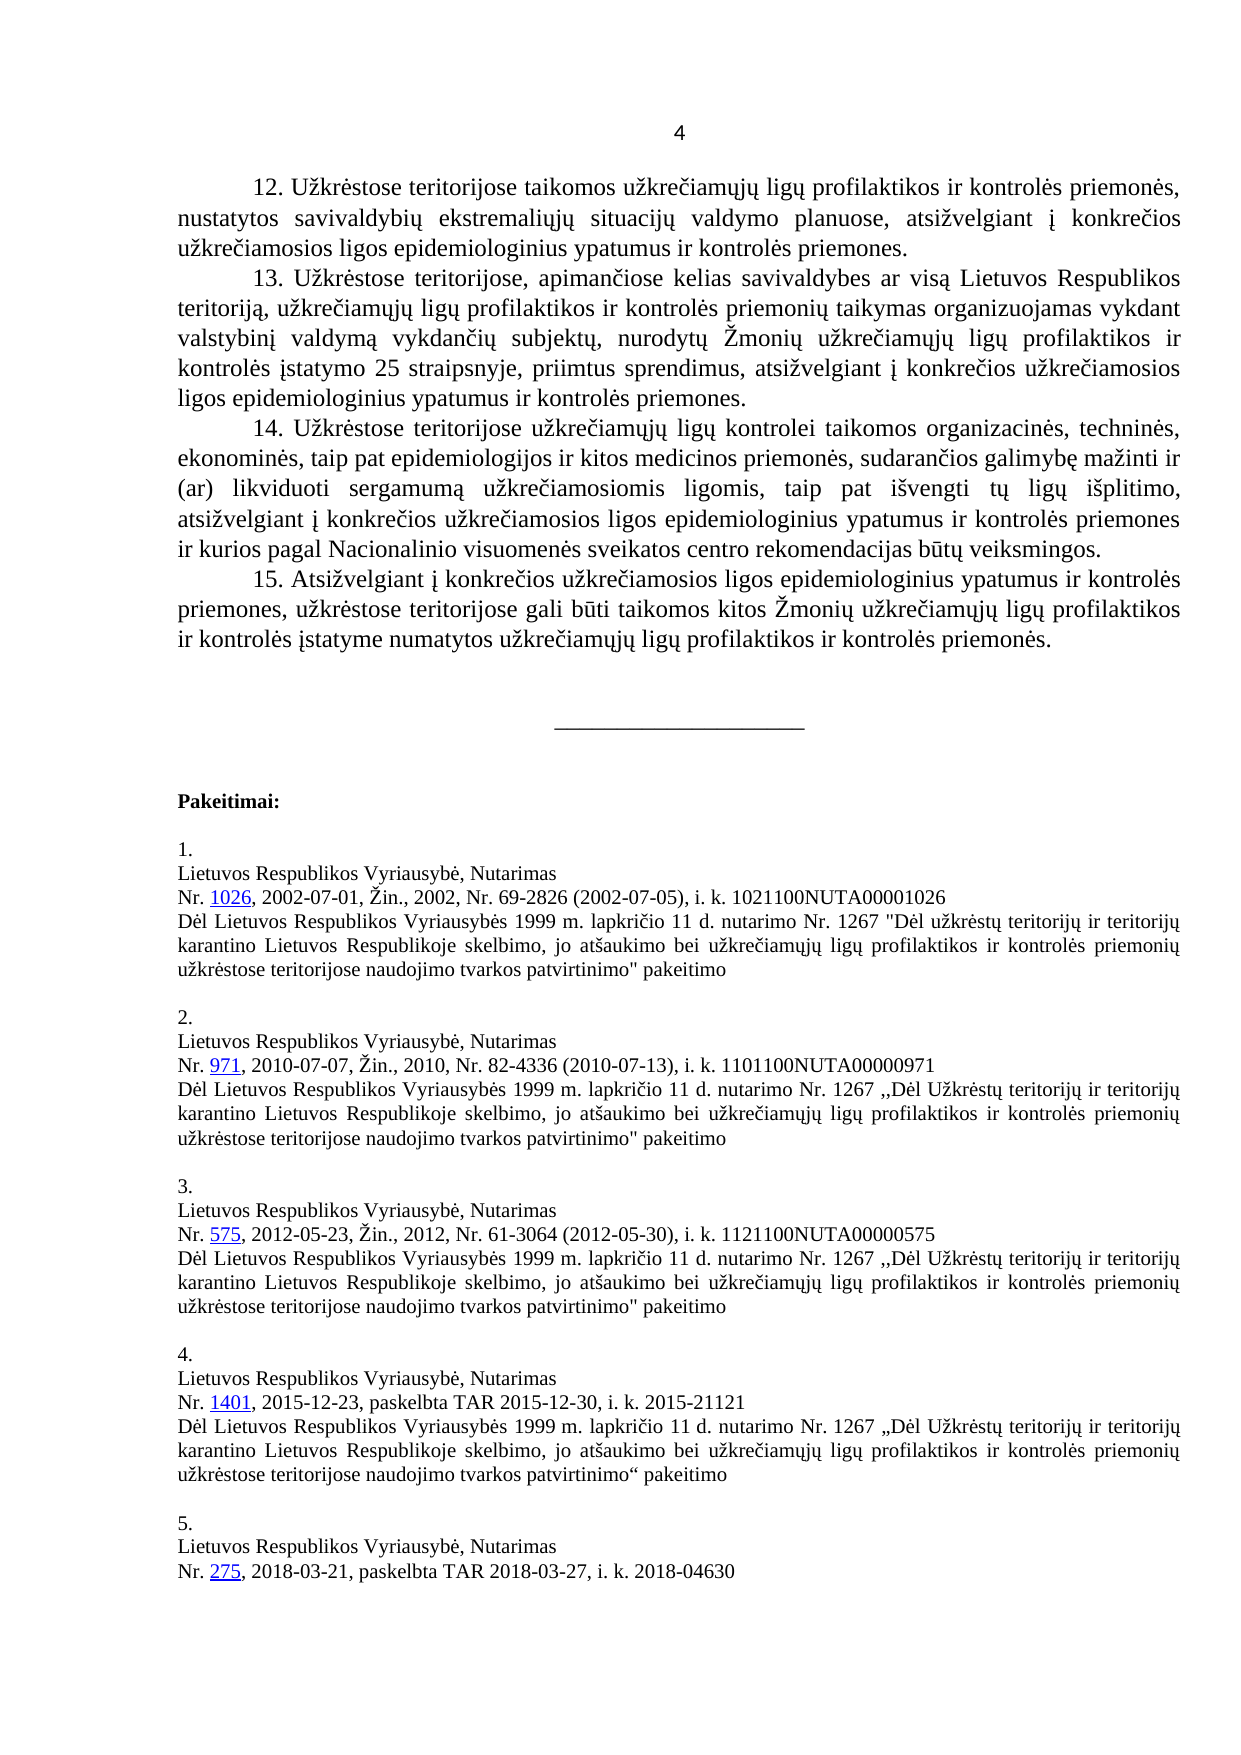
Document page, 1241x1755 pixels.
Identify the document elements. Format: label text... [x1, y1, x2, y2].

text 12. Užkrėstose teritorijose taikomos užkrečiamųjų ligų profilaktikos ir kontrolės priemonės, nustatytos savivaldybių ekstremaliųjų situacijų valdymo planuose, atsižvelgiant į konkrečios užkrečiamosios ligos epidemiologinius ypatumus ir kontrolės priemones. [177, 172, 1181, 261]
text Lietuvos Respublikos Vyriausybė, Nutarimas [177, 1198, 1181, 1222]
text Lietuvos Respublikos Vyriausybė, Nutarimas [177, 1534, 1181, 1558]
text Lietuvos Respublikos Vyriausybė, Nutarimas [177, 1029, 1181, 1053]
text Nr. 1026, 2002-07-01, Žin., 2002, Nr. 69-2826 (2002-07-05), i. k. 1021100NUTA00001026 [177, 885, 1181, 909]
text 13. Užkrėstose teritorijose, apimančiose kelias savivaldybes ar visą Lietuvos Respublikos teritoriją, užkrečiamųjų ligų profilaktikos ir kontrolės priemonių taikymas organizuojamas vykdant valstybinį valdymą vykdančių subjektų, nurodytų Žmonių užkrečiamųjų ligų profilaktikos ir kontrolės įstatymo 25 straipsnyje, priimtus sprendimus, atsižvelgiant į konkrečios užkrečiamosios ligos epidemiologinius ypatumus ir kontrolės priemones. [177, 263, 1181, 412]
text Pakeitimai: [177, 788, 1181, 813]
text Dėl Lietuvos Respublikos Vyriausybės 1999 m. lapkričio 11 d. nutarimo Nr. 1267 „Dėl Užkrėstų teritorijų ir teritorijų karantino Lietuvos Respublikoje skelbimo, jo atšaukimo bei užkrečiamųjų ligų profilaktikos ir kontrolės priemonių užkrėstose teritorijose naudojimo tvarkos patvirtinimo“ pakeitimo [177, 1414, 1181, 1486]
text Nr. 575, 2012-05-23, Žin., 2012, Nr. 61-3064 (2012-05-30), i. k. 1121100NUTA00000575 [177, 1222, 1181, 1246]
text 3. [177, 1173, 1181, 1198]
text Lietuvos Respublikos Vyriausybė, Nutarimas [177, 1366, 1181, 1390]
text 5. [177, 1510, 1181, 1534]
text Dėl Lietuvos Respublikos Vyriausybės 1999 m. lapkričio 11 d. nutarimo Nr. 1267 ,,Dėl Užkrėstų teritorijų ir teritorijų karantino Lietuvos Respublikoje skelbimo, jo atšaukimo bei užkrečiamųjų ligų profilaktikos ir kontrolės priemonių užkrėstose teritorijose naudojimo tvarkos patvirtinimo" pakeitimo [177, 1246, 1181, 1318]
text Nr. 1401, 2015-12-23, paskelbta TAR 2015-12-30, i. k. 2015-21121 [177, 1390, 1181, 1414]
text 2. [177, 1005, 1181, 1029]
text Lietuvos Respublikos Vyriausybė, Nutarimas [177, 861, 1181, 885]
text –––––––––––––––––––– [177, 712, 1181, 740]
text Nr. 971, 2010-07-07, Žin., 2010, Nr. 82-4336 (2010-07-13), i. k. 1101100NUTA00000971 [177, 1053, 1181, 1077]
text 1. [177, 837, 1181, 861]
text 14. Užkrėstose teritorijose užkrečiamųjų ligų kontrolei taikomos organizacinės, techninės, ekonominės, taip pat epidemiologijos ir kitos medicinos priemonės, sudarančios galimybę mažinti ir (ar) likviduoti sergamumą užkrečiamosiomis ligomis, taip pat išvengti tų ligų išplitimo, atsižvelgiant į konkrečios užkrečiamosios ligos epidemiologinius ypatumus ir kontrolės priemones ir kurios pagal Nacionalinio visuomenės sveikatos centro rekomendacijas būtų veiksmingos. [177, 413, 1181, 562]
text Dėl Lietuvos Respublikos Vyriausybės 1999 m. lapkričio 11 d. nutarimo Nr. 1267 "Dėl užkrėstų teritorijų ir teritorijų karantino Lietuvos Respublikoje skelbimo, jo atšaukimo bei užkrečiamųjų ligų profilaktikos ir kontrolės priemonių užkrėstose teritorijose naudojimo tvarkos patvirtinimo" pakeitimo [177, 909, 1181, 981]
text Nr. 275, 2018-03-21, paskelbta TAR 2018-03-27, i. k. 2018-04630 [177, 1558, 1181, 1583]
text Dėl Lietuvos Respublikos Vyriausybės 1999 m. lapkričio 11 d. nutarimo Nr. 1267 ,,Dėl Užkrėstų teritorijų ir teritorijų karantino Lietuvos Respublikoje skelbimo, jo atšaukimo bei užkrečiamųjų ligų profilaktikos ir kontrolės priemonių užkrėstose teritorijose naudojimo tvarkos patvirtinimo" pakeitimo [177, 1077, 1181, 1149]
text 4. [177, 1342, 1181, 1366]
text 15. Atsižvelgiant į konkrečios užkrečiamosios ligos epidemiologinius ypatumus ir kontrolės priemones, užkrėstose teritorijose gali būti taikomos kitos Žmonių užkrečiamųjų ligų profilaktikos ir kontrolės įstatyme numatytos užkrečiamųjų ligų profilaktikos ir kontrolės priemonės. [177, 564, 1181, 653]
